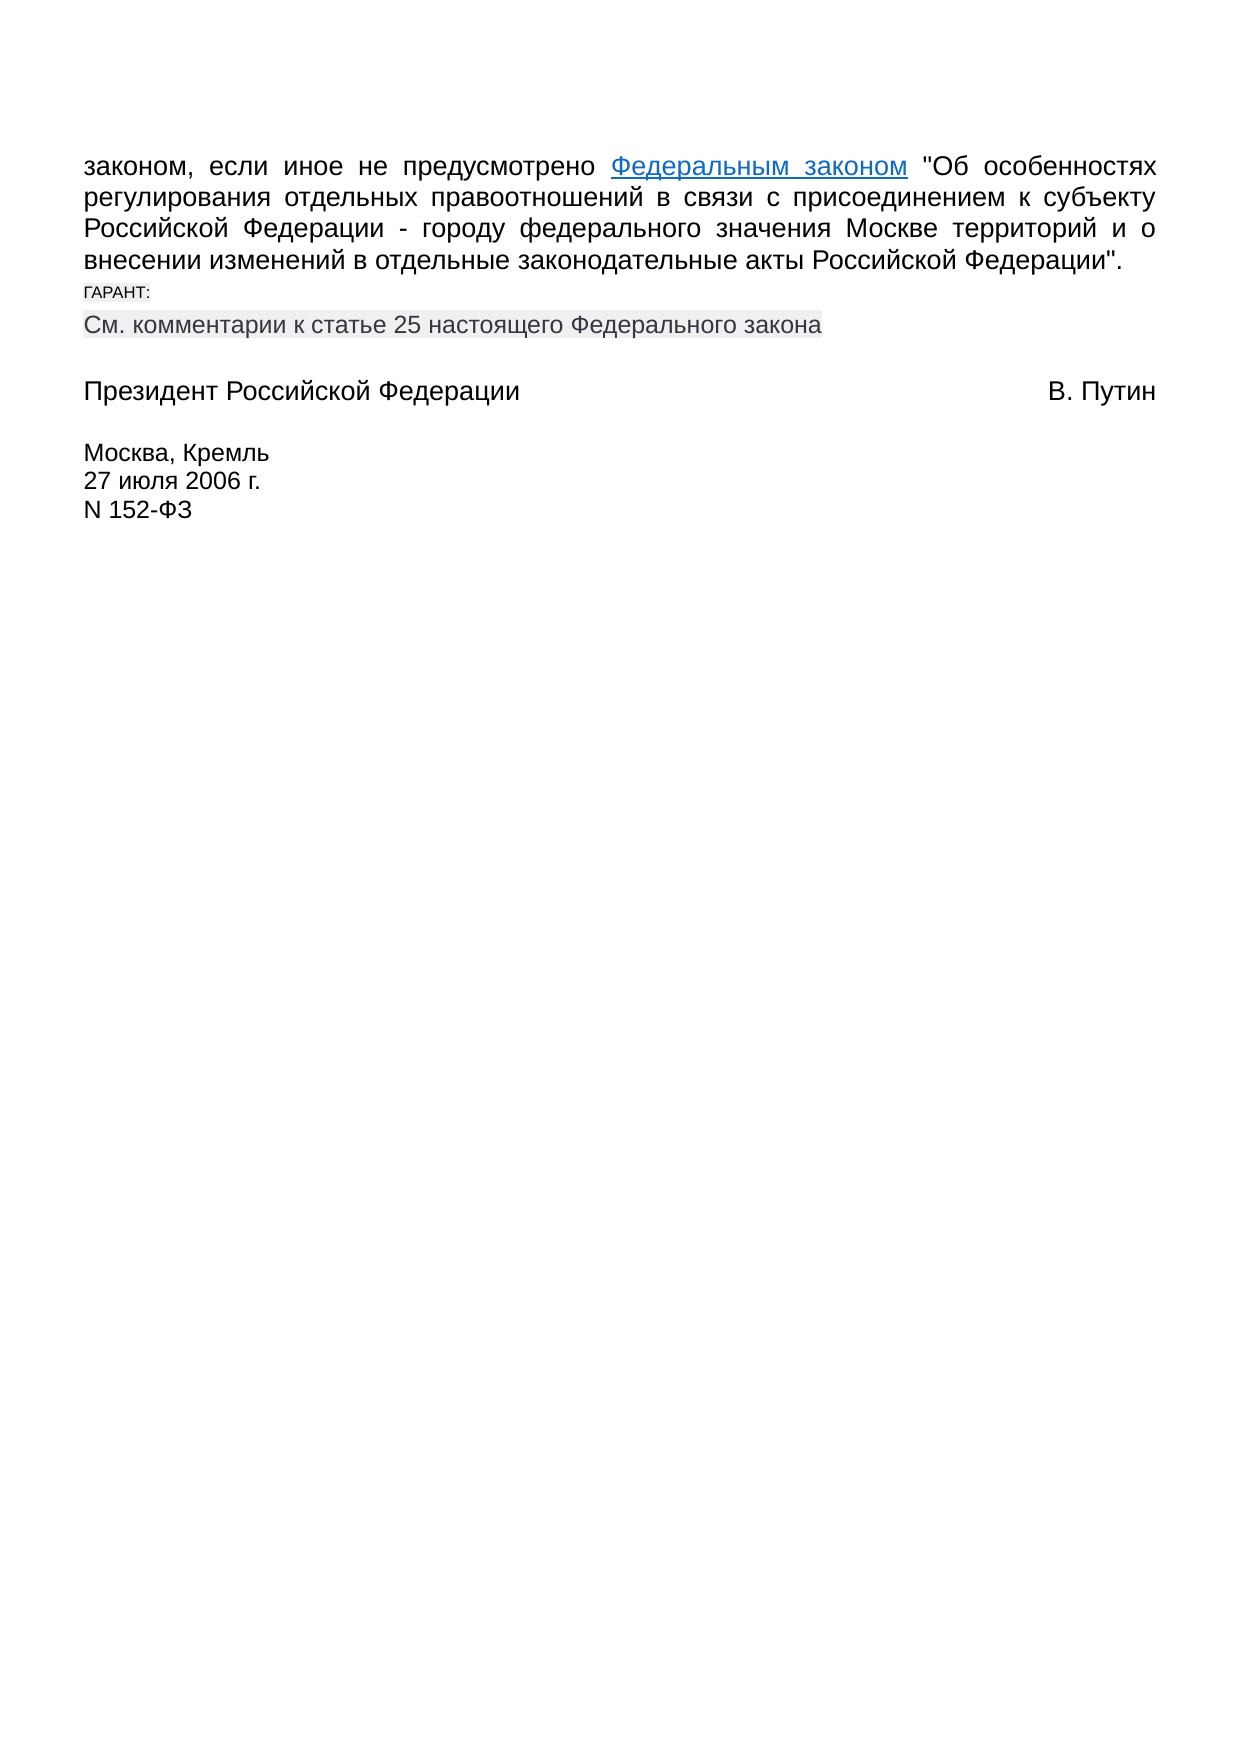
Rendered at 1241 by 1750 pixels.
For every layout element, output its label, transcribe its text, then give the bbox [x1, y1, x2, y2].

table_header В. Путин [799, 375, 1156, 406]
text ГАРАНТ: [83, 283, 1157, 302]
text См. комментарии к статье 25 настоящего Федерального закона [83, 310, 1157, 338]
text законом, если иное не предусмотрено Федеральным законом "Об особенностях регулирования отдельных правоотношений в связи с присоединением к субъекту Российской Федерации - городу федерального значения Москве территорий и о внесении изменений в отдельные законодательные акты Российской Федерации". [83, 150, 1157, 275]
text Москва, Кремль [83, 438, 1157, 466]
table_header Президент Российской Федерации [83, 375, 798, 406]
text N 152-ФЗ [83, 495, 1157, 524]
text 27 июля 2006 г. [83, 466, 1157, 495]
